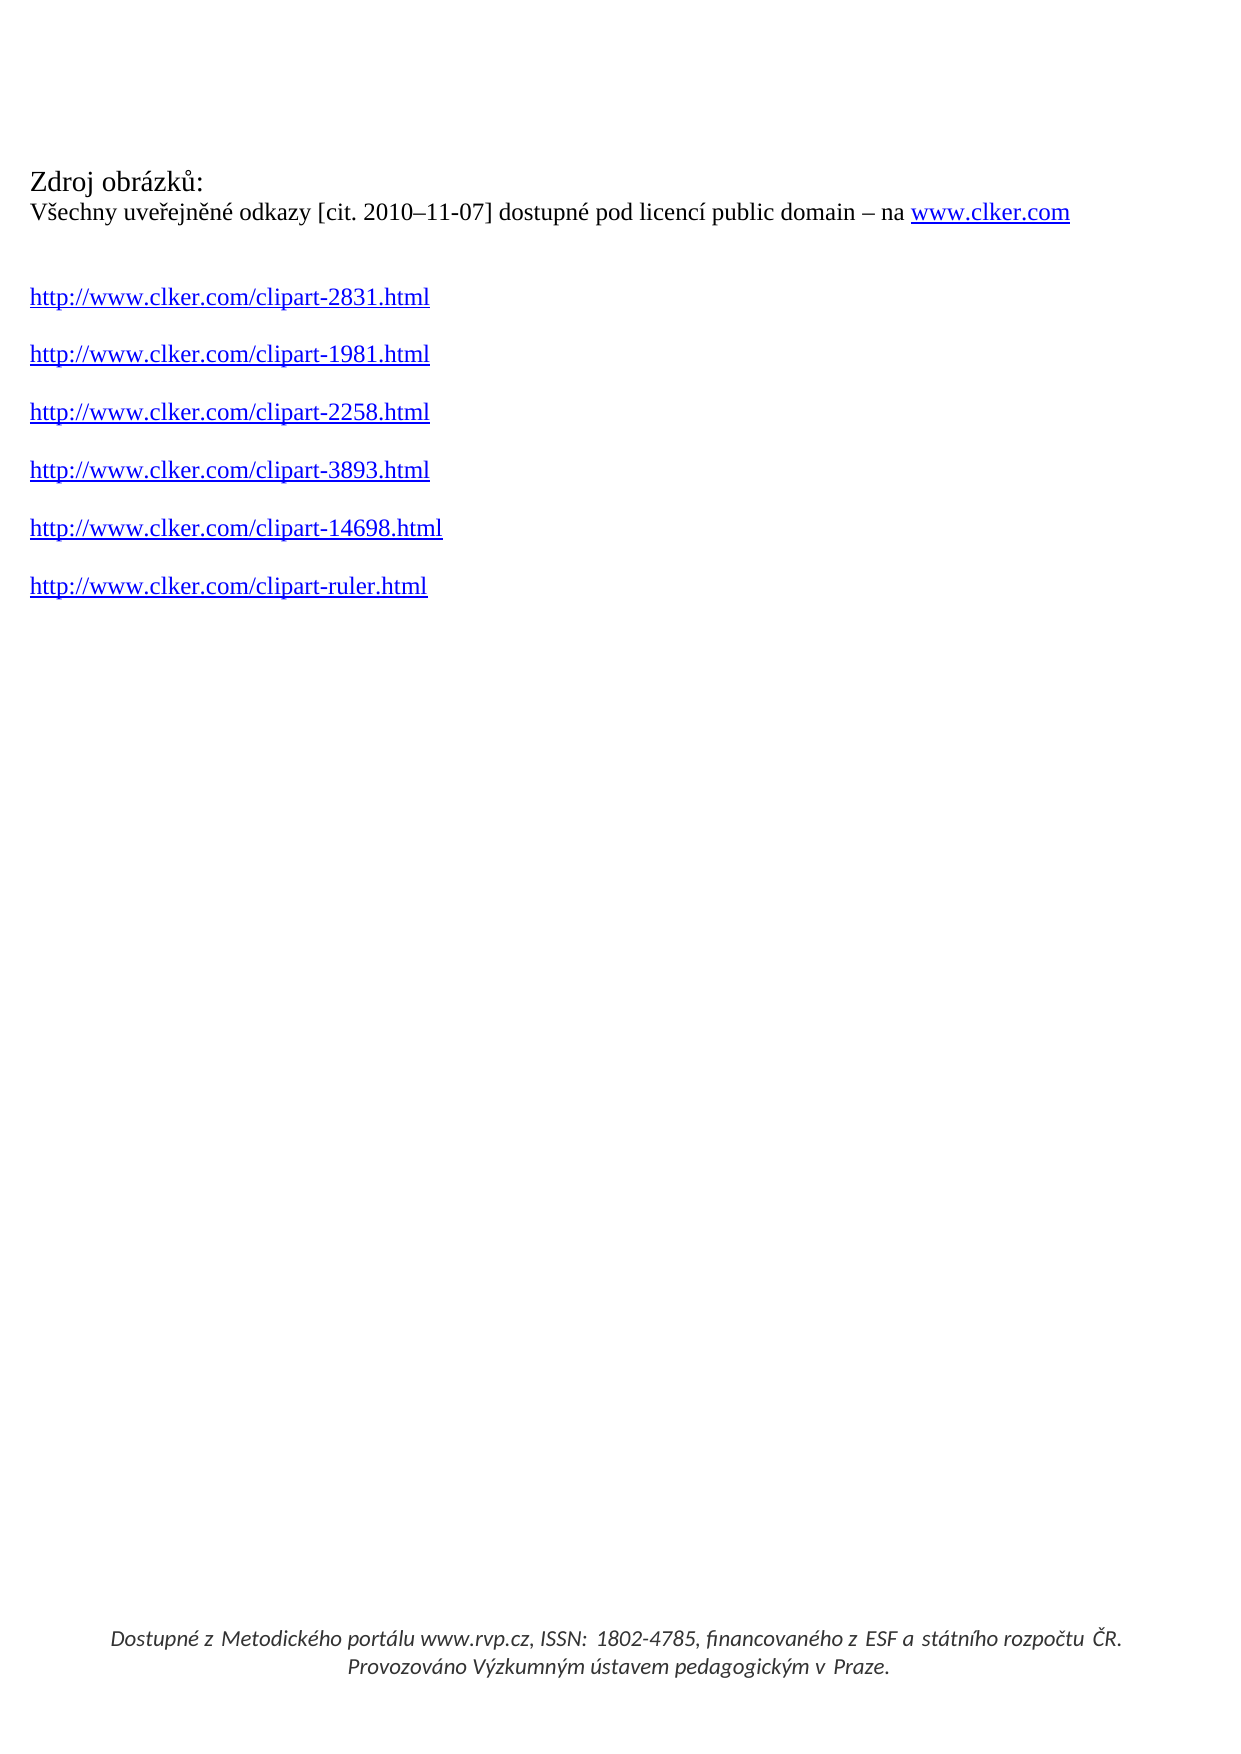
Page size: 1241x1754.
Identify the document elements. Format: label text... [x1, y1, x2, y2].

text http://www.clker.com/clipart-2831.html [29, 282, 1211, 310]
text http://www.clker.com/clipart-1981.html [29, 339, 1211, 368]
text http://www.clker.com/clipart-2258.html [29, 397, 1211, 426]
text http://www.clker.com/clipart-14698.html [29, 513, 1211, 542]
text Všechny uveřejněné odkazy [cit. 2010–11-07] dostupné pod licencí public domain – na www.clker.com [29, 197, 1211, 226]
text Zdroj obrázků: [29, 164, 1211, 197]
text http://www.clker.com/clipart-ruler.html [29, 571, 1211, 600]
text http://www.clker.com/clipart-3893.html [29, 455, 1211, 484]
